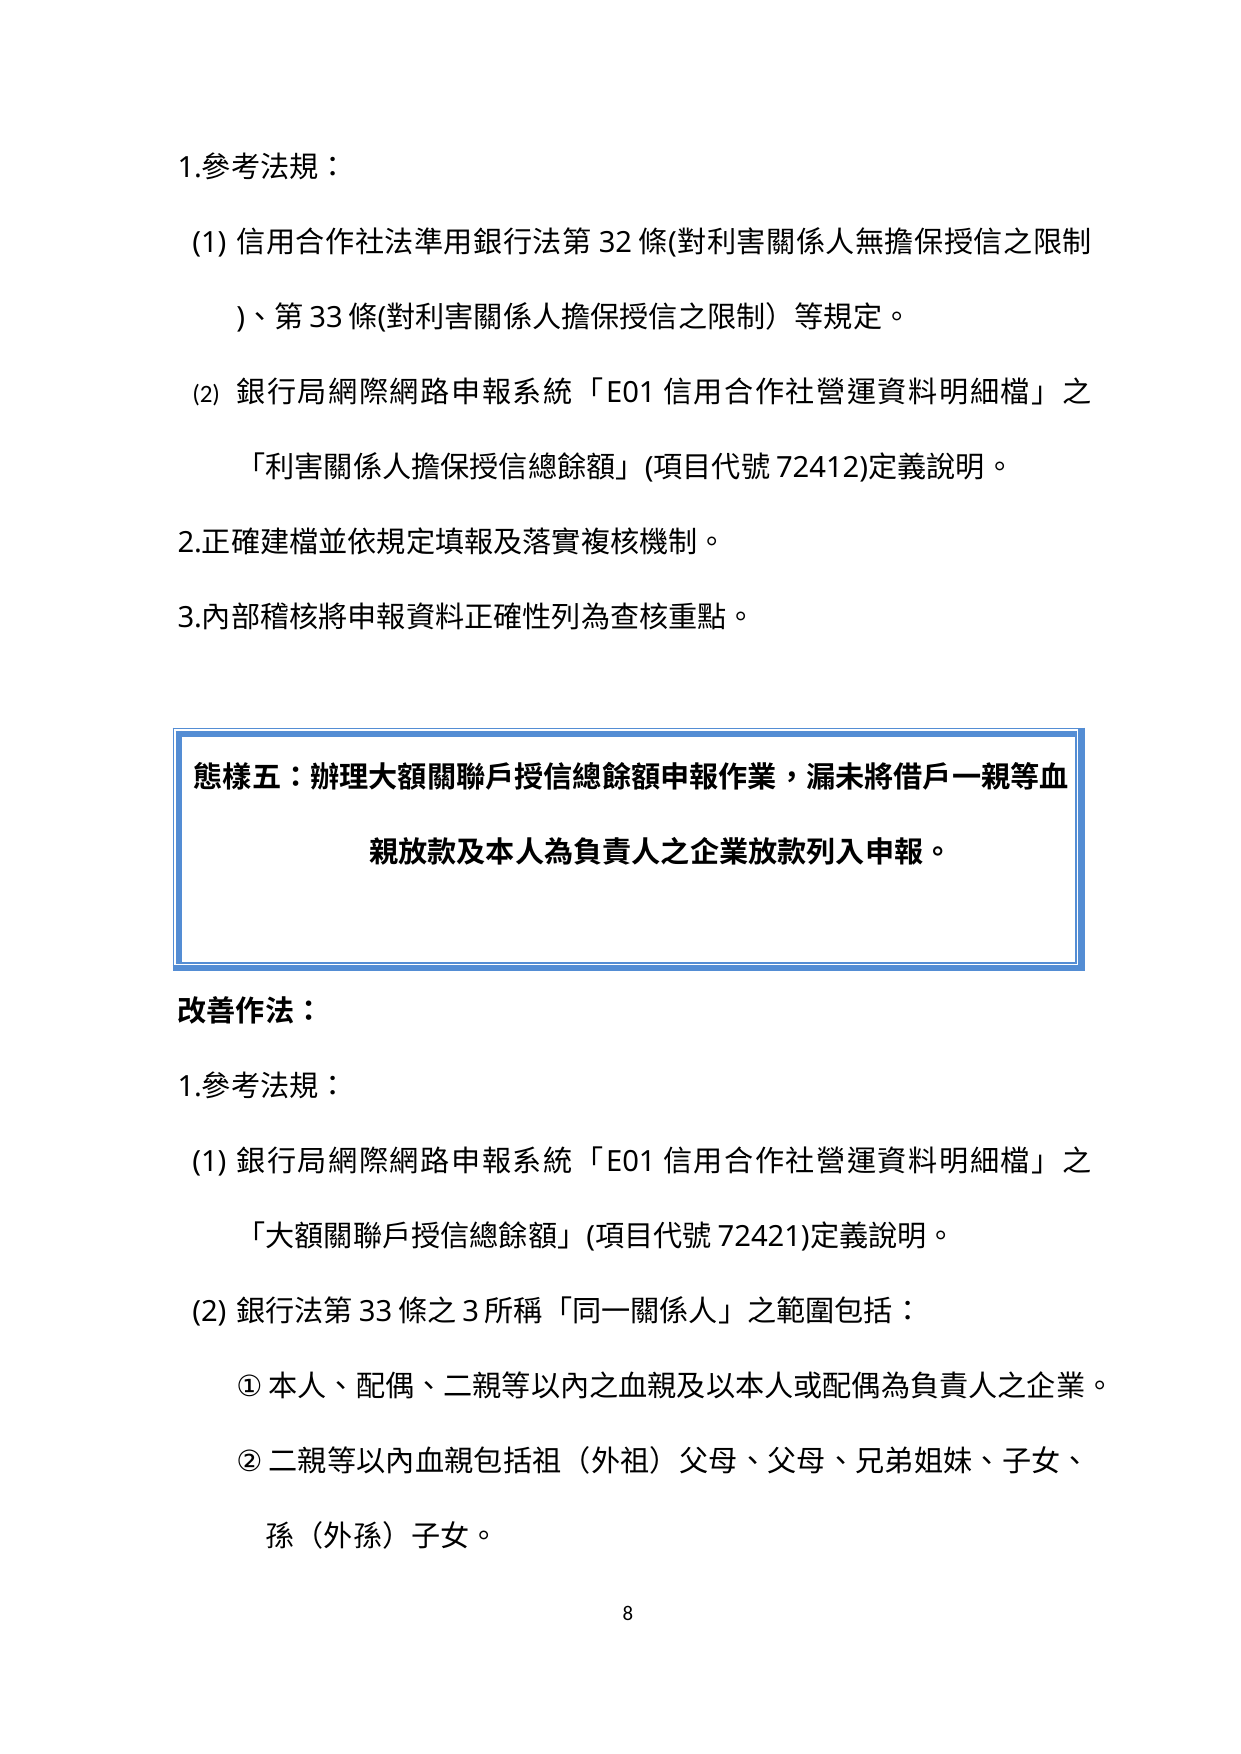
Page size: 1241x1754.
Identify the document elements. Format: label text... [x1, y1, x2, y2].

text 改善作法： [177, 971, 1092, 1046]
list 銀行法第33條之3所稱「同一關係人」之範圍包括： [192, 1271, 1092, 1346]
list 銀行局網際網路申報系統「E01信用合作社營運資料明細檔」之「利害關係人擔保授信總餘額」(項目代號72412)定義說明。 [192, 353, 1092, 503]
text ②二親等以內血親包括祖（外祖）父母、父母、兄弟姐妹、子女、孫（外孫）子女。 [236, 1421, 1092, 1571]
table_header 態樣五：辦理大額關聯戶授信總餘額申報作業，漏未將借戶一親等血親放款及本人為負責人之企業放款列入申報。 [182, 737, 1075, 962]
text 1.參考法規： [177, 128, 1092, 203]
text 2.正確建檔並依規定填報及落實複核機制。 [177, 503, 1092, 578]
list 銀行局網際網路申報系統「E01信用合作社營運資料明細檔」之「大額關聯戶授信總餘額」(項目代號72421)定義說明。 [192, 1121, 1092, 1271]
list 信用合作社法準用銀行法第32條(對利害關係人無擔保授信之限制 )、第33條(對利害關係人擔保授信之限制）等規定。 [192, 203, 1092, 353]
text ①本人、配偶、二親等以內之血親及以本人或配偶為負責人之企業。 [236, 1346, 1092, 1421]
text 3.內部稽核將申報資料正確性列為查核重點。 [177, 578, 1092, 653]
text 1.參考法規： [177, 1046, 1092, 1121]
